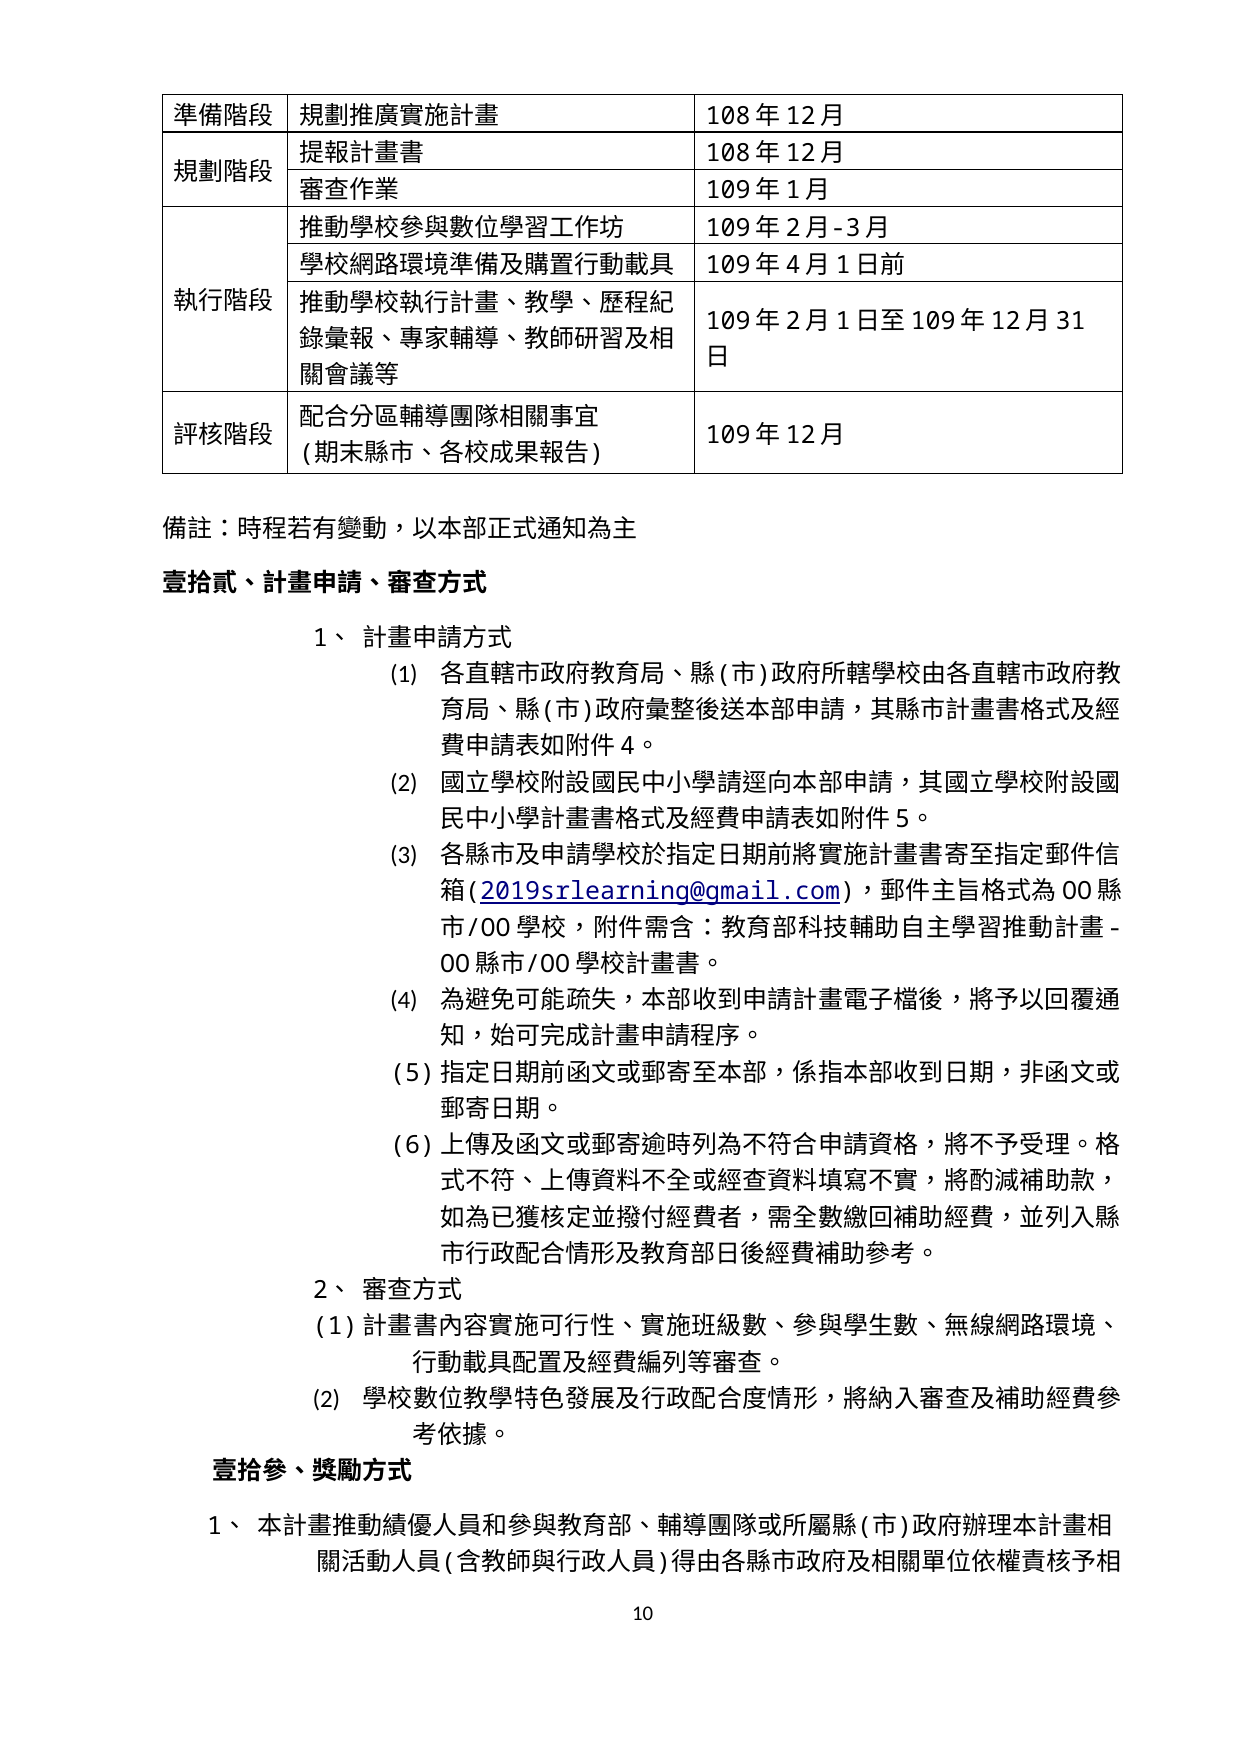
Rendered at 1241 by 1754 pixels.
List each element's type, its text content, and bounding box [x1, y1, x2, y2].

list 國立學校附設國民中小學請逕向本部申請，其國立學校附設國民中小學計畫書格式及經費申請表如附件5。 [390, 762, 1122, 834]
list 各縣市及申請學校於指定日期前將實施計畫書寄至指定郵件信箱(2019srlearning@gmail.com)，郵件主旨格式為OO縣市/OO學校，附件需含：教育部科技輔助自主學習推動計畫-OO縣市/OO學校計畫書。 [390, 834, 1122, 979]
table_cell 109年1月 [695, 170, 1122, 206]
table_cell 規劃推廣實施計畫 [288, 95, 694, 131]
table_cell 推動學校參與數位學習工作坊 [288, 207, 694, 243]
list 計畫申請方式 [313, 617, 1122, 653]
table_cell 109年2月-3月 [695, 207, 1122, 243]
table_cell 109年4月1日前 [695, 244, 1122, 281]
table_cell 推動學校執行計畫、教學、歷程紀錄彙報、專家輔導、教師研習及相關會議等 [288, 282, 694, 391]
table_cell 執行階段 [163, 207, 287, 391]
table_cell 準備階段 [163, 95, 287, 131]
table_cell 審查作業 [288, 170, 694, 206]
table_cell 規劃階段 [163, 133, 287, 206]
list 獎勵方式 [212, 1451, 1122, 1487]
table_cell 學校網路環境準備及購置行動載具 [288, 244, 694, 281]
list 為避免可能疏失，本部收到申請計畫電子檔後，將予以回覆通知，始可完成計畫申請程序。 [390, 979, 1122, 1052]
list 各直轄市政府教育局、縣(市)政府所轄學校由各直轄市政府教育局、縣(市)政府彙整後送本部申請，其縣市計畫書格式及經費申請表如附件4。 [390, 653, 1122, 762]
list 計畫申請、審查方式 [162, 563, 1122, 599]
table_cell 配合分區輔導團隊相關事宜 (期末縣市、各校成果報告) [288, 392, 694, 473]
table_cell 評核階段 [163, 392, 287, 473]
table_cell 109年12月 [695, 392, 1122, 473]
list 上傳及函文或郵寄逾時列為不符合申請資格，將不予受理。格式不符、上傳資料不全或經查資料填寫不實，將酌減補助款，如為已獲核定並撥付經費者，需全數繳回補助經費，並列入縣市行政配合情形及教育部日後經費補助參考。 [390, 1124, 1122, 1269]
table_cell 108年12月 [695, 95, 1122, 131]
list 審查方式 [313, 1269, 1122, 1306]
table_cell 108年12月 [695, 133, 1122, 169]
text 備註：時程若有變動，以本部正式通知為主 [162, 508, 1122, 544]
list 指定日期前函文或郵寄至本部，係指本部收到日期，非函文或郵寄日期。 [390, 1052, 1122, 1124]
list 學校數位教學特色發展及行政配合度情形，將納入審查及補助經費參考依據。 [312, 1378, 1122, 1451]
list 本計畫推動績優人員和參與教育部、輔導團隊或所屬縣(市)政府辦理本計畫相關活動人員(含教師與行政人員)得由各縣市政府及相關單位依權責核予相 [207, 1505, 1122, 1578]
table_cell 109年2月1日至109年12月31日 [695, 282, 1122, 391]
table_cell 提報計畫書 [288, 133, 694, 169]
list 計畫書內容實施可行性、實施班級數、參與學生數、無線網路環境、行動載具配置及經費編列等審查。 [312, 1306, 1122, 1378]
